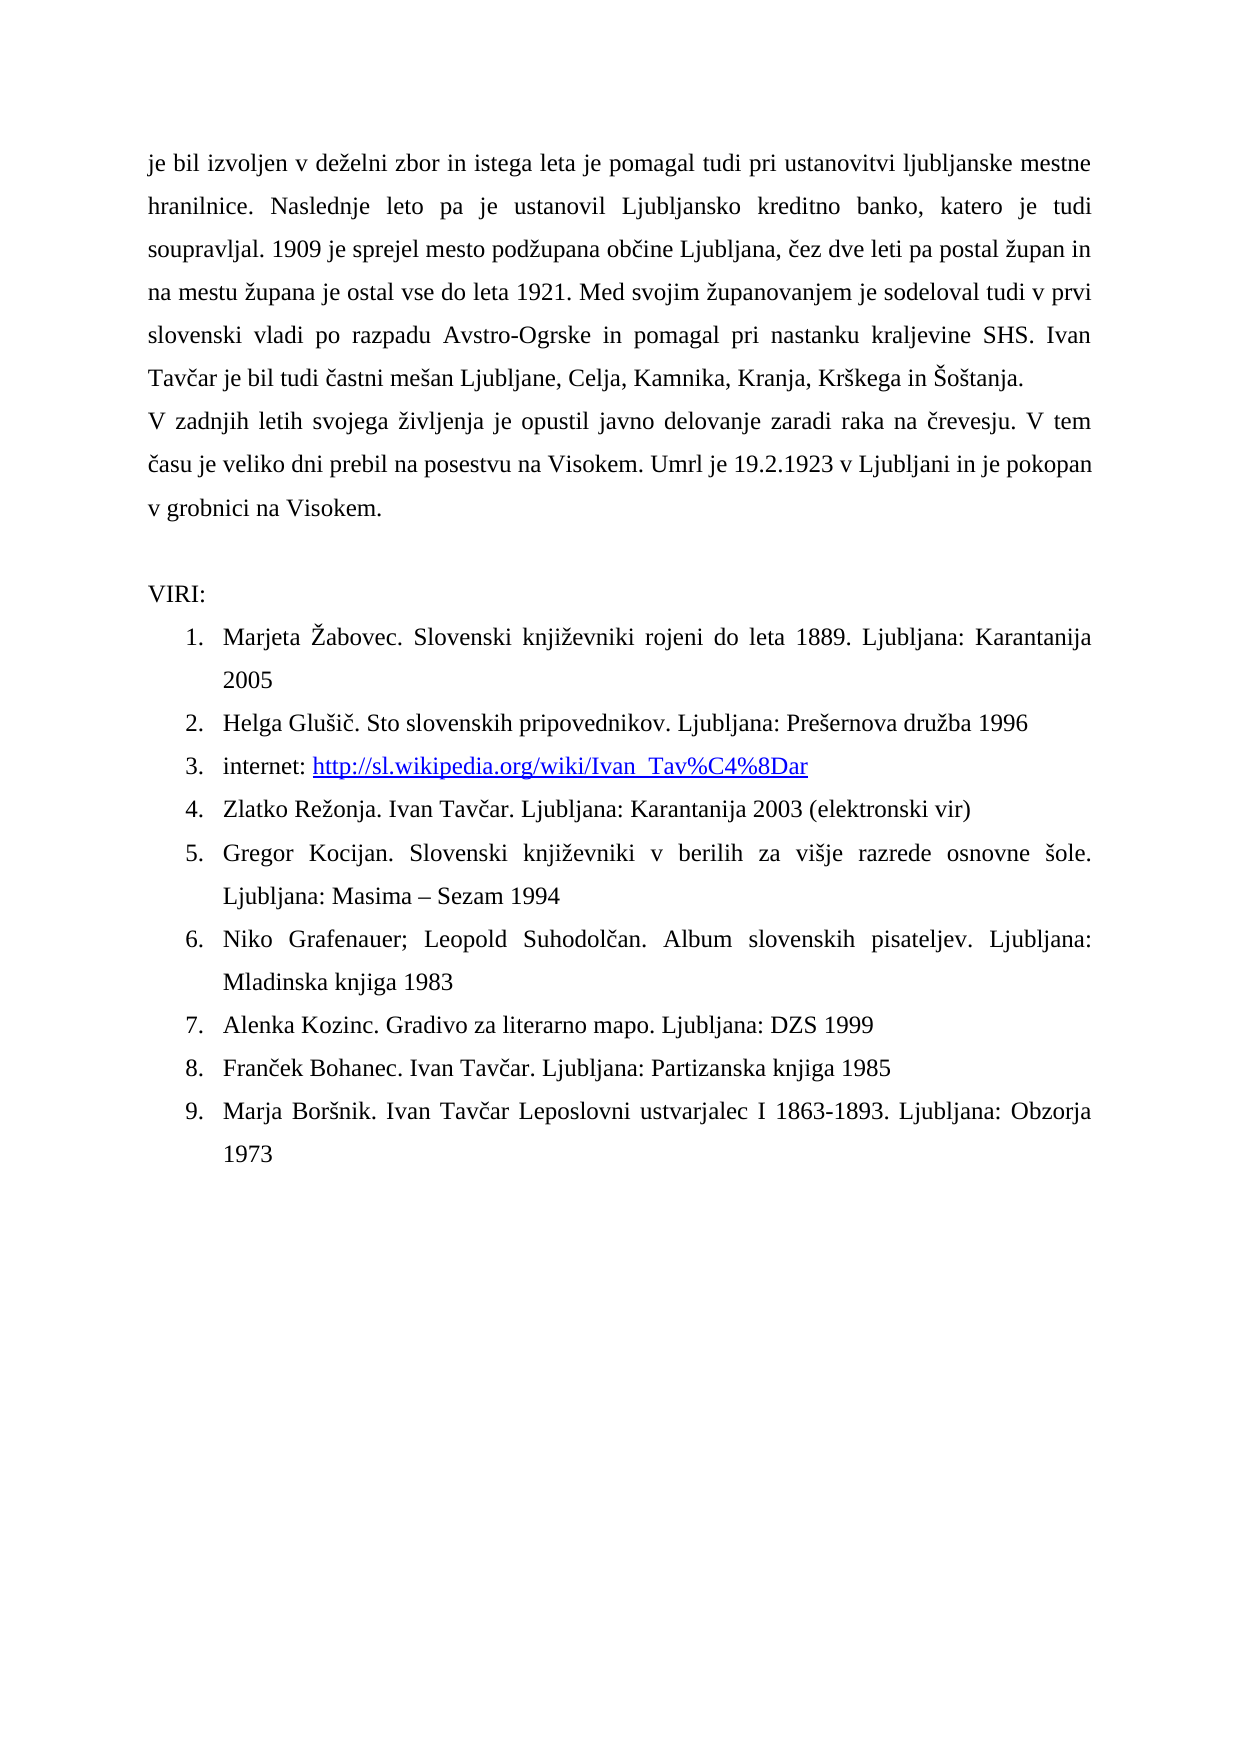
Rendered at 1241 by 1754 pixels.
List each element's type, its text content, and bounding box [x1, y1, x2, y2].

list Franček Bohanec. Ivan Tavčar. Ljubljana: Partizanska knjiga 1985 [185, 1053, 1093, 1082]
text je bil izvoljen v deželni zbor in istega leta je pomagal tudi pri ustanovitvi ljubljanske mestne hranilnice. Naslednje leto pa je ustanovil Ljubljansko kreditno banko, katero je tudi soupravljal. 1909 je sprejel mesto podžupana občine Ljubljana, čez dve leti pa postal župan in na mestu župana je ostal vse do leta 1921. Med svojim županovanjem je sodeloval tudi v prvi slovenski vladi po razpadu Avstro-Ogrske in pomagal pri nastanku kraljevine SHS. Ivan Tavčar je bil tudi častni mešan Ljubljane, Celja, Kamnika, Kranja, Krškega in Šoštanja. [148, 148, 1093, 392]
list Alenka Kozinc. Gradivo za literarno mapo. Ljubljana: DZS 1999 [185, 1010, 1093, 1039]
list internet: http://sl.wikipedia.org/wiki/Ivan_Tav%C4%8Dar [185, 751, 1093, 780]
list Zlatko Režonja. Ivan Tavčar. Ljubljana: Karantanija 2003 (elektronski vir) [185, 794, 1093, 823]
list Niko Grafenauer; Leopold Suhodolčan. Album slovenskih pisateljev. Ljubljana: Mladinska knjiga 1983 [185, 924, 1093, 996]
list Marjeta Žabovec. Slovenski književniki rojeni do leta 1889. Ljubljana: Karantanija 2005 [185, 622, 1093, 694]
list Helga Glušič. Sto slovenskih pripovednikov. Ljubljana: Prešernova družba 1996 [185, 708, 1093, 737]
list Marja Boršnik. Ivan Tavčar Leposlovni ustvarjalec I 1863-1893. Ljubljana: Obzorja 1973 [185, 1096, 1093, 1168]
list Gregor Kocijan. Slovenski književniki v berilih za višje razrede osnovne šole. Ljubljana: Masima – Sezam 1994 [185, 838, 1093, 909]
text V zadnjih letih svojega življenja je opustil javno delovanje zaradi raka na črevesju. V tem času je veliko dni prebil na posestvu na Visokem. Umrl je 19.2.1923 v Ljubljani in je pokopan v grobnici na Visokem. [148, 406, 1093, 521]
text VIRI: [148, 579, 1093, 608]
